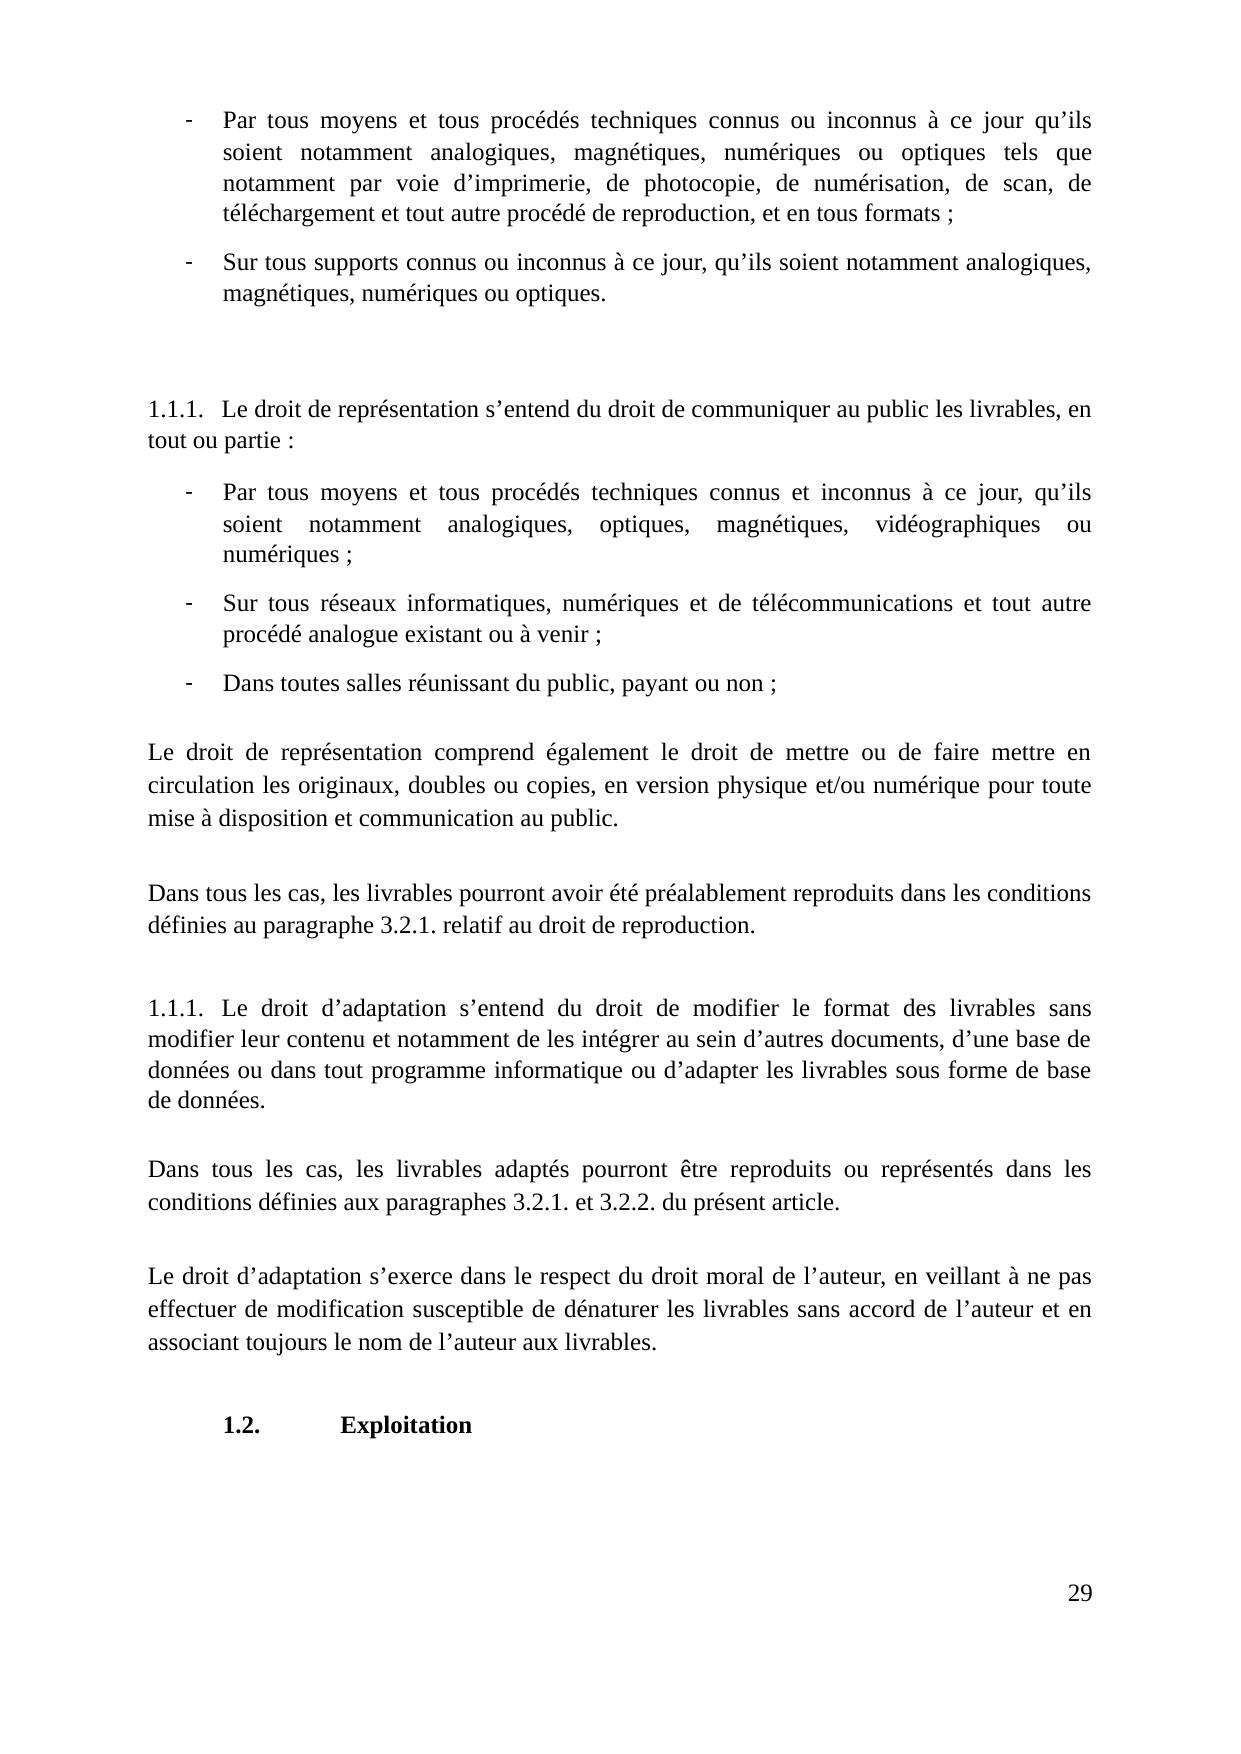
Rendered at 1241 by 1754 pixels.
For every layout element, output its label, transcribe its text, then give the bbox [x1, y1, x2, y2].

text Le droit d’adaptation s’exerce dans le respect du droit moral de l’auteur, en veillant à ne pas effectuer de modification susceptible de dénaturer les livrables sans accord de l’auteur et en associant toujours le nom de l’auteur aux livrables. [148, 1261, 1093, 1356]
list Sur tous réseaux informatiques, numériques et de télécommunications et tout autre procédé analogue existant ou à venir ; [185, 587, 1093, 648]
text Dans tous les cas, les livrables adaptés pourront être reproduits ou représentés dans les conditions définies aux paragraphes 3.2.1. et 3.2.2. du présent article. [148, 1154, 1093, 1215]
list Par tous moyens et tous procédés techniques connus ou inconnus à ce jour qu’ils soient notamment analogiques, magnétiques, numériques ou optiques tels que notamment par voie d’imprimerie, de photocopie, de numérisation, de scan, de téléchargement et tout autre procédé de reproduction, et en tous formats ; [185, 104, 1093, 227]
list Sur tous supports connus ou inconnus à ce jour, qu’ils soient notamment analogiques, magnétiques, numériques ou optiques. [185, 246, 1093, 307]
list Exploitation [223, 1410, 1093, 1439]
list Le droit d’adaptation s’entend du droit de modifier le format des livrables sans modifier leur contenu et notamment de les intégrer au sein d’autres documents, d’une base de données ou dans tout programme informatique ou d’adapter les livrables sous forme de base de données. [148, 993, 1093, 1114]
list Par tous moyens et tous procédés techniques connus et inconnus à ce jour, qu’ils soient notamment analogiques, optiques, magnétiques, vidéographiques ou numériques ; [185, 476, 1093, 568]
text Le droit de représentation comprend également le droit de mettre ou de faire mettre en circulation les originaux, doubles ou copies, en version physique et/ou numérique pour toute mise à disposition et communication au public. [148, 737, 1093, 832]
list Dans toutes salles réunissant du public, payant ou non ; [185, 667, 1093, 697]
list Le droit de représentation s’entend du droit de communiquer au public les livrables, en tout ou partie : [148, 394, 1093, 453]
text Dans tous les cas, les livrables pourront avoir été préalablement reproduits dans les conditions définies au paragraphe 3.2.1. relatif au droit de reproduction. [148, 878, 1093, 939]
